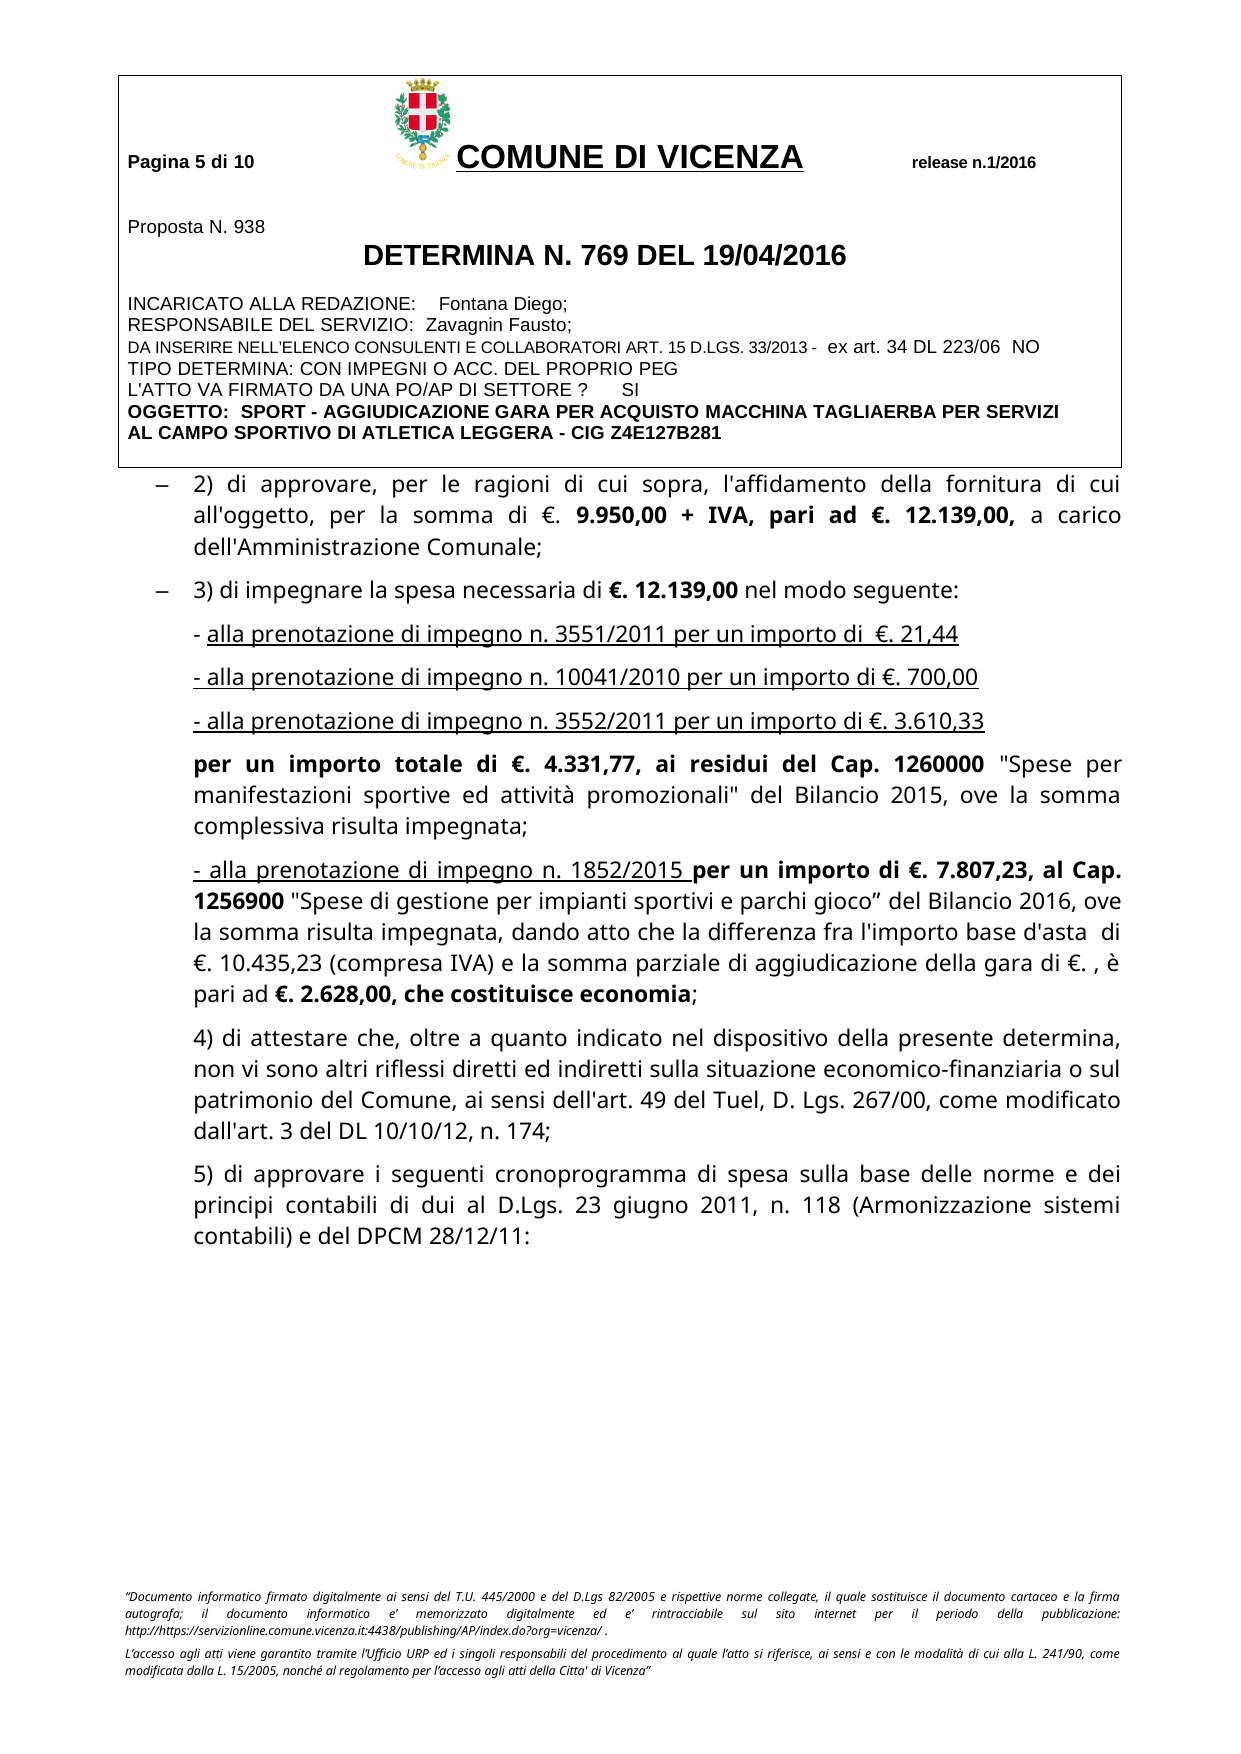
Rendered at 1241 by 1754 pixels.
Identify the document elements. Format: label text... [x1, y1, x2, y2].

list 4) di attestare che, oltre a quanto indicato nel dispositivo della presente determina, non vi sono altri riflessi diretti ed indiretti sulla situazione economico-finanziaria o sul patrimonio del Comune, ai sensi dell'art. 49 del Tuel, D. Lgs. 267/00, come modificato dall'art. 3 del DL 10/10/12, n. 174; [156, 1022, 1122, 1146]
list - alla prenotazione di impegno n. 10041/2010 per un importo di €. 700,00 [156, 661, 1122, 692]
list - alla prenotazione di impegno n. 1852/2015 per un importo di €. 7.807,23, al Cap. 1256900 "Spese di gestione per impianti sportivi e parchi gioco” del Bilancio 2016, ove la somma risulta impegnata, dando atto che la differenza fra l'importo base d'asta di €. 10.435,23 (compresa IVA) e la somma parziale di aggiudicazione della gara di €. , è pari ad €. 2.628,00, che costituisce economia; [156, 854, 1122, 1009]
list 3) di impegnare la spesa necessaria di €. 12.139,00 nel modo seguente: [156, 574, 1122, 605]
list 5) di approvare i seguenti cronoprogramma di spesa sulla base delle norme e dei principi contabili di dui al D.Lgs. 23 giugno 2011, n. 118 (Armonizzazione sistemi contabili) e del DPCM 28/12/11: [156, 1158, 1122, 1251]
list per un importo totale di €. 4.331,77, ai residui del Cap. 1260000 "Spese per manifestazioni sportive ed attività promozionali" del Bilancio 2015, ove la somma complessiva risulta impegnata; [156, 748, 1122, 841]
list - alla prenotazione di impegno n. 3552/2011 per un importo di €. 3.610,33 [156, 705, 1122, 736]
list - alla prenotazione di impegno n. 3551/2011 per un importo di €. 21,44 [156, 618, 1122, 649]
picture [394, 78, 451, 169]
list 2) di approvare, per le ragioni di cui sopra, l'affidamento della fornitura di cui all'oggetto, per la somma di €. 9.950,00 + IVA, pari ad €. 12.139,00, a carico dell'Amministrazione Comunale; [156, 468, 1122, 562]
